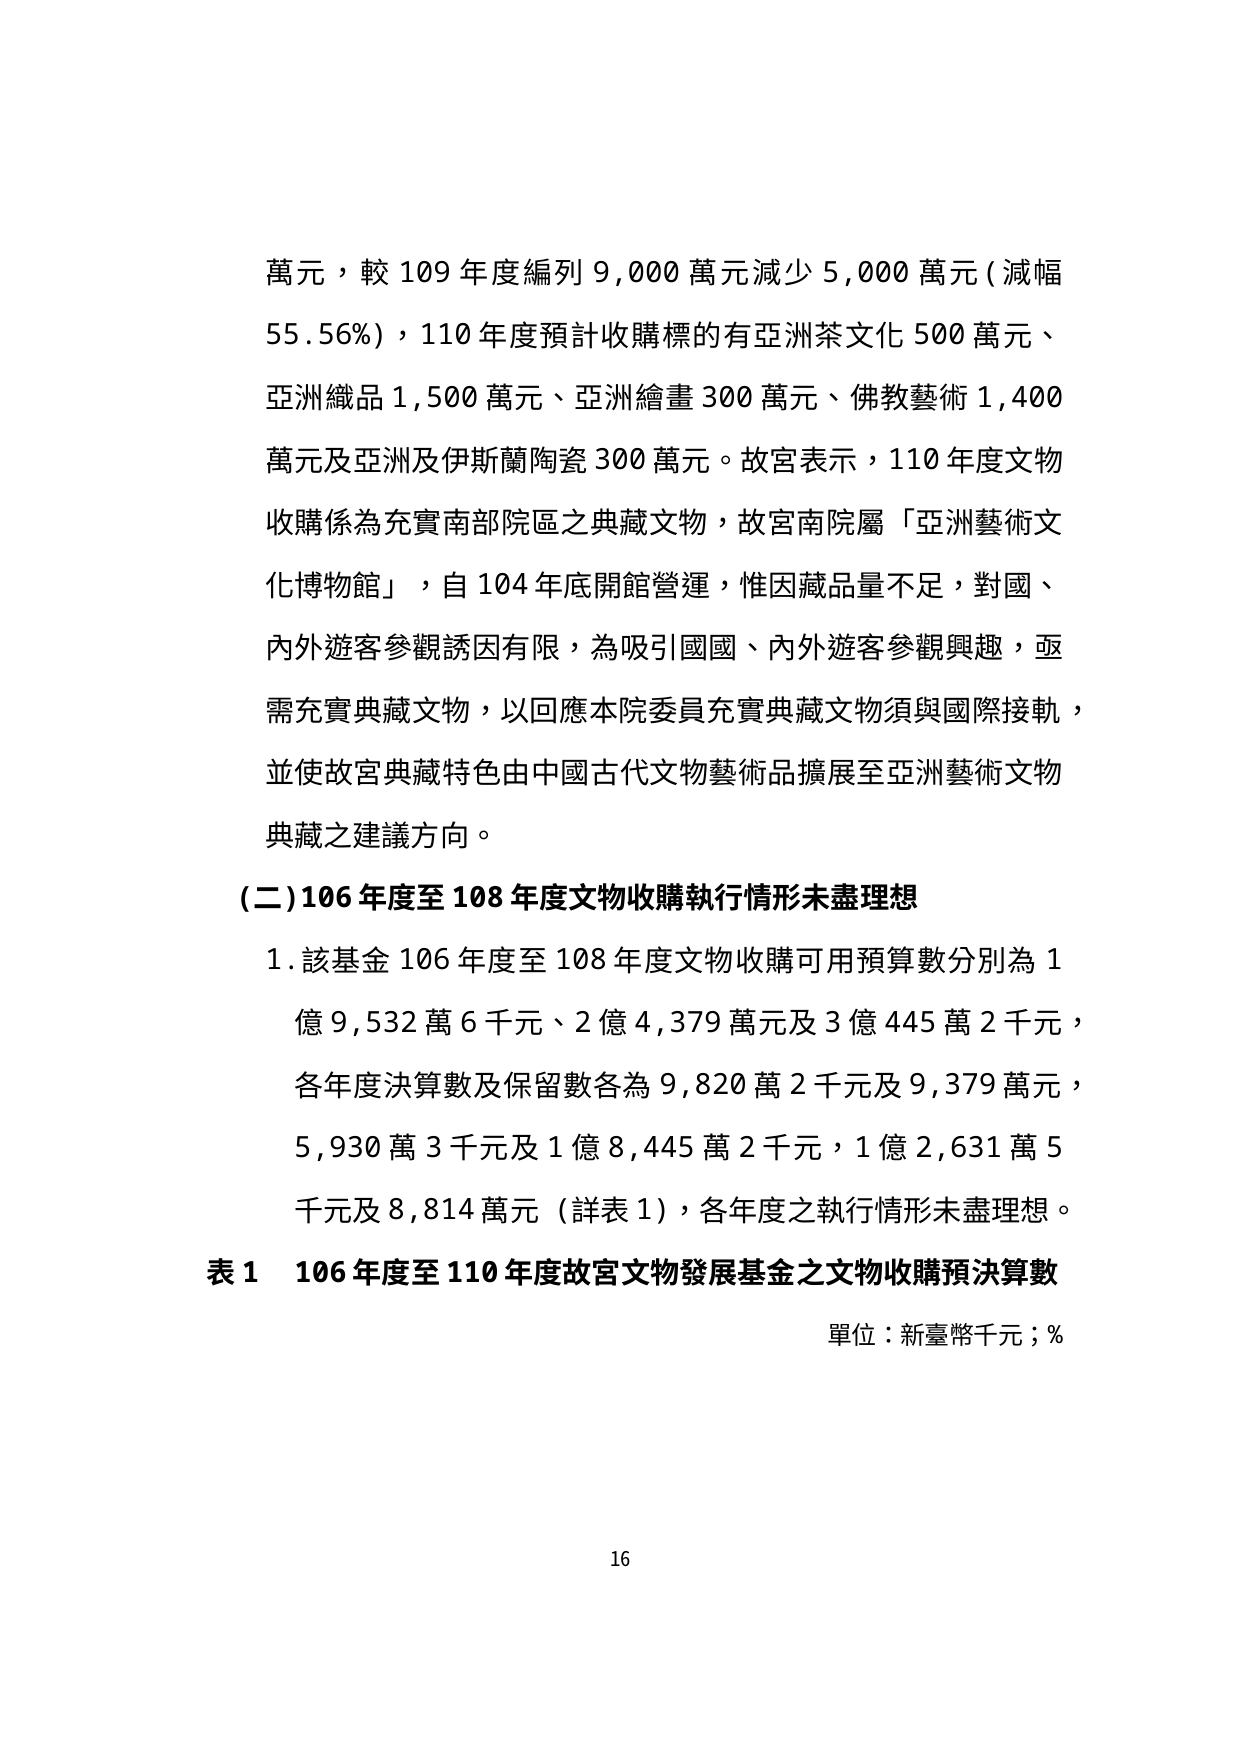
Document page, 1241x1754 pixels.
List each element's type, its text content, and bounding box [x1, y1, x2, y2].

text (二)106年度至108年度文物收購執行情形未盡理想 [236, 854, 1063, 917]
text 故宮文物基金110年度預算案編列文物收購經費4,000萬元，較109年度編列9,000萬元減少5,000萬元(減幅55.56%)，110年度預計收購標的有亞洲茶文化500萬元、亞洲織品1,500萬元、亞洲繪畫300萬元、佛教藝術1,400萬元及亞洲及伊斯蘭陶瓷300萬元。故宮表示，110年度文物收購係為充實南部院區之典藏文物，故宮南院屬「亞洲藝術文化博物館」，自104年底開館營運，惟因藏品量不足，對國、內外遊客參觀誘因有限，為吸引國國、內外遊客參觀興趣，亟需充實典藏文物，以回應本院委員充實典藏文物須與國際接軌，並使故宮典藏特色由中國古代文物藝術品擴展至亞洲藝術文物典藏之建議方向。 [265, 229, 1063, 854]
text 單位：新臺幣千元；% [177, 1292, 1063, 1354]
text 表1 106年度至110年度故宮文物發展基金之文物收購預決算數 [207, 1229, 1063, 1292]
text 1.該基金106年度至108年度文物收購可用預算數分別為1億9,532萬6千元、2億4,379萬元及3億445萬2千元，各年度決算數及保留數各為9,820萬2千元及9,379萬元，5,930萬3千元及1億8,445萬2千元，1億2,631萬5千元及8,814萬元 (詳表1)，各年度之執行情形未盡理想。 [265, 917, 1063, 1229]
